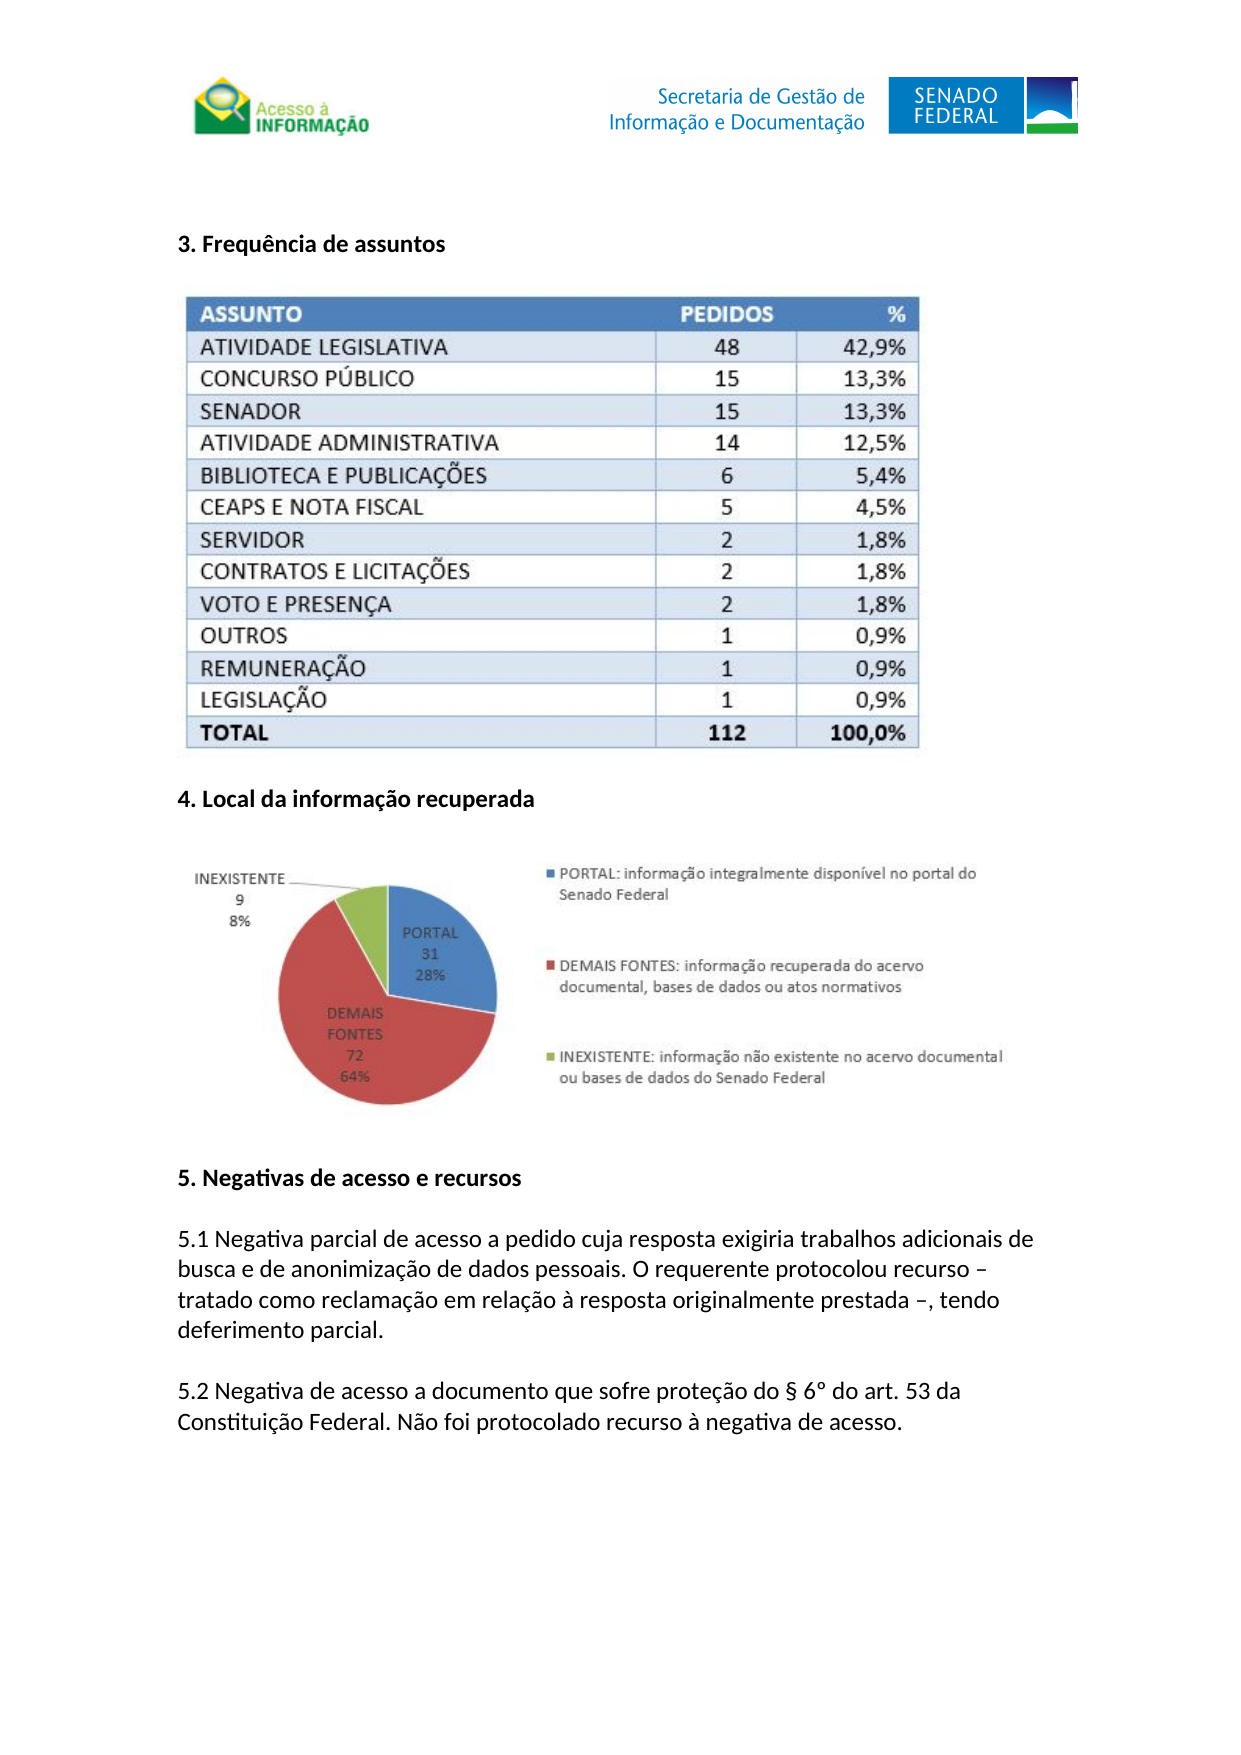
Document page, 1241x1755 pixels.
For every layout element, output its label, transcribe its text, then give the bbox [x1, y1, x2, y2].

text 3. Frequência de assuntos [177, 228, 1063, 259]
text 5.2 Negativa de acesso a documento que sofre proteção do § 6º do art. 53 da Constituição Federal. Não foi protocolado recurso à negativa de acesso. [177, 1376, 1063, 1437]
text 5.1 Negativa parcial de acesso a pedido cuja resposta exigiria trabalhos adicionais de busca e de anonimização de dados pessoais. O requerente protocolou recurso – tratado como reclamação em relação à resposta originalmente prestada –, tendo deferimento parcial. [177, 1223, 1063, 1345]
text 4. Local da informação recuperada [177, 783, 1063, 813]
text 5. Negativas de acesso e recursos [177, 1162, 1063, 1192]
